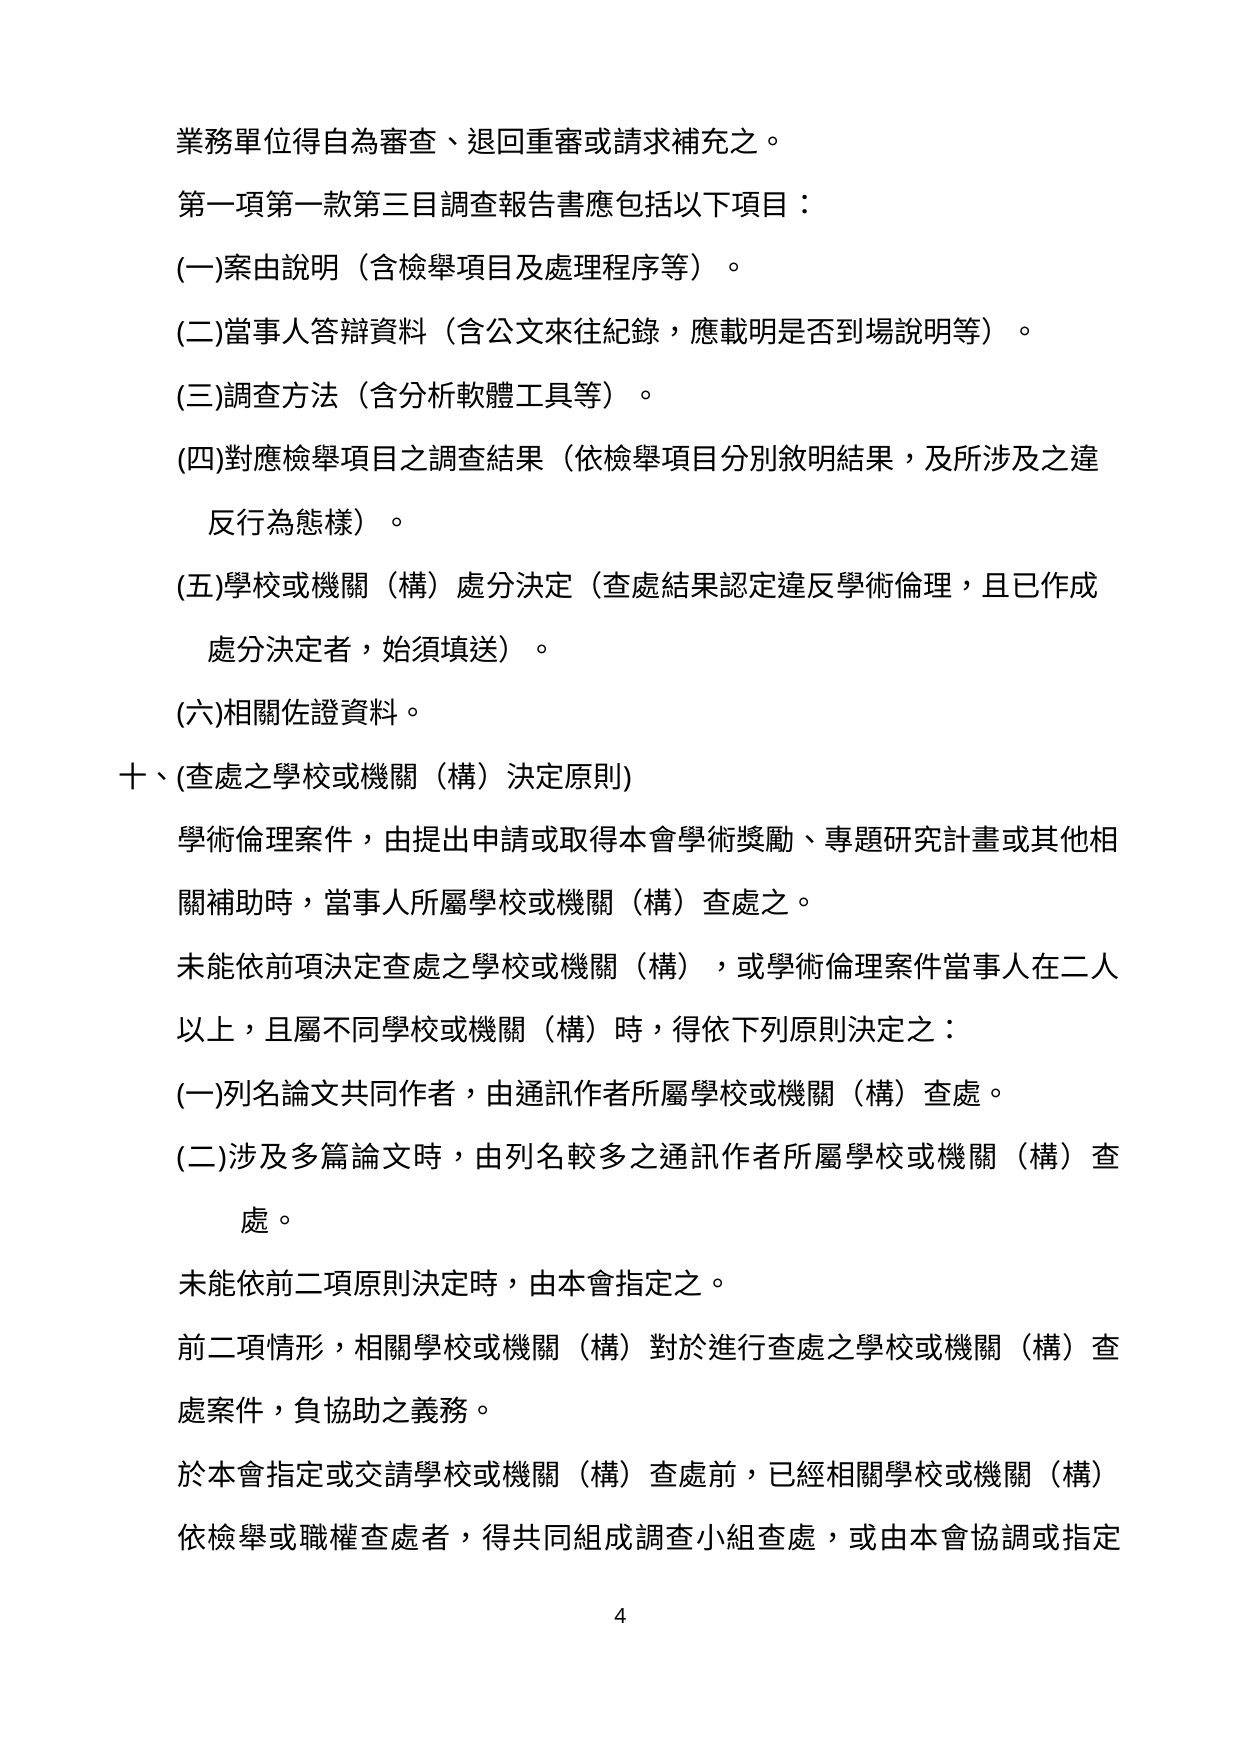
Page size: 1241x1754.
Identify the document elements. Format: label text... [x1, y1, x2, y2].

text (一)案由說明（含檢舉項目及處理程序等）。 [176, 245, 1122, 287]
text (三)調查方法（含分析軟體工具等）。 [176, 372, 1122, 414]
text 處分決定者，始須填送）。 [177, 626, 1122, 668]
text (五)學校或機關（構）處分決定（查處結果認定違反學術倫理，且已作成 [177, 563, 1122, 605]
text (二)當事人答辯資料（含公文來往紀錄，應載明是否到場說明等）。 [176, 308, 1122, 351]
text 未能依前二項原則決定時，由本會指定之。 [118, 1261, 1122, 1303]
text (四)對應檢舉項目之調查結果（依檢舉項目分別敘明結果，及所涉及之違 [177, 436, 1231, 478]
text (六)相關佐證資料。 [176, 689, 1122, 732]
text 未能依前項決定查處之學校或機關（構），或學術倫理案件當事人在二人以上，且屬不同學校或機關（構）時，得依下列原則決定之： [177, 943, 1122, 1049]
text 第一項第一款第三目調查報告書應包括以下項目： [177, 182, 1122, 224]
text 十、(查處之學校或機關（構）決定原則) [118, 753, 1122, 796]
text 反行為態樣）。 [177, 499, 1144, 541]
text (二)涉及多篇論文時，由列名較多之通訊作者所屬學校或機關（構）查處。 [176, 1134, 1122, 1240]
text 學術倫理案件，由提出申請或取得本會學術獎勵、專題研究計畫或其他相關補助時，當事人所屬學校或機關（構）查處之。 [177, 817, 1122, 922]
text 業務單位得自為審查、退回重審或請求補充之。 [175, 118, 1122, 160]
text (一)列名論文共同作者，由通訊作者所屬學校或機關（構）查處。 [176, 1070, 1122, 1113]
text 前二項情形，相關學校或機關（構）對於進行查處之學校或機關（構）查處案件，負協助之義務。 [177, 1324, 1122, 1430]
text 於本會指定或交請學校或機關（構）查處前，已經相關學校或機關（構）依檢舉或職權查處者，得共同組成調查小組查處，或由本會協調或指定 [177, 1451, 1122, 1557]
